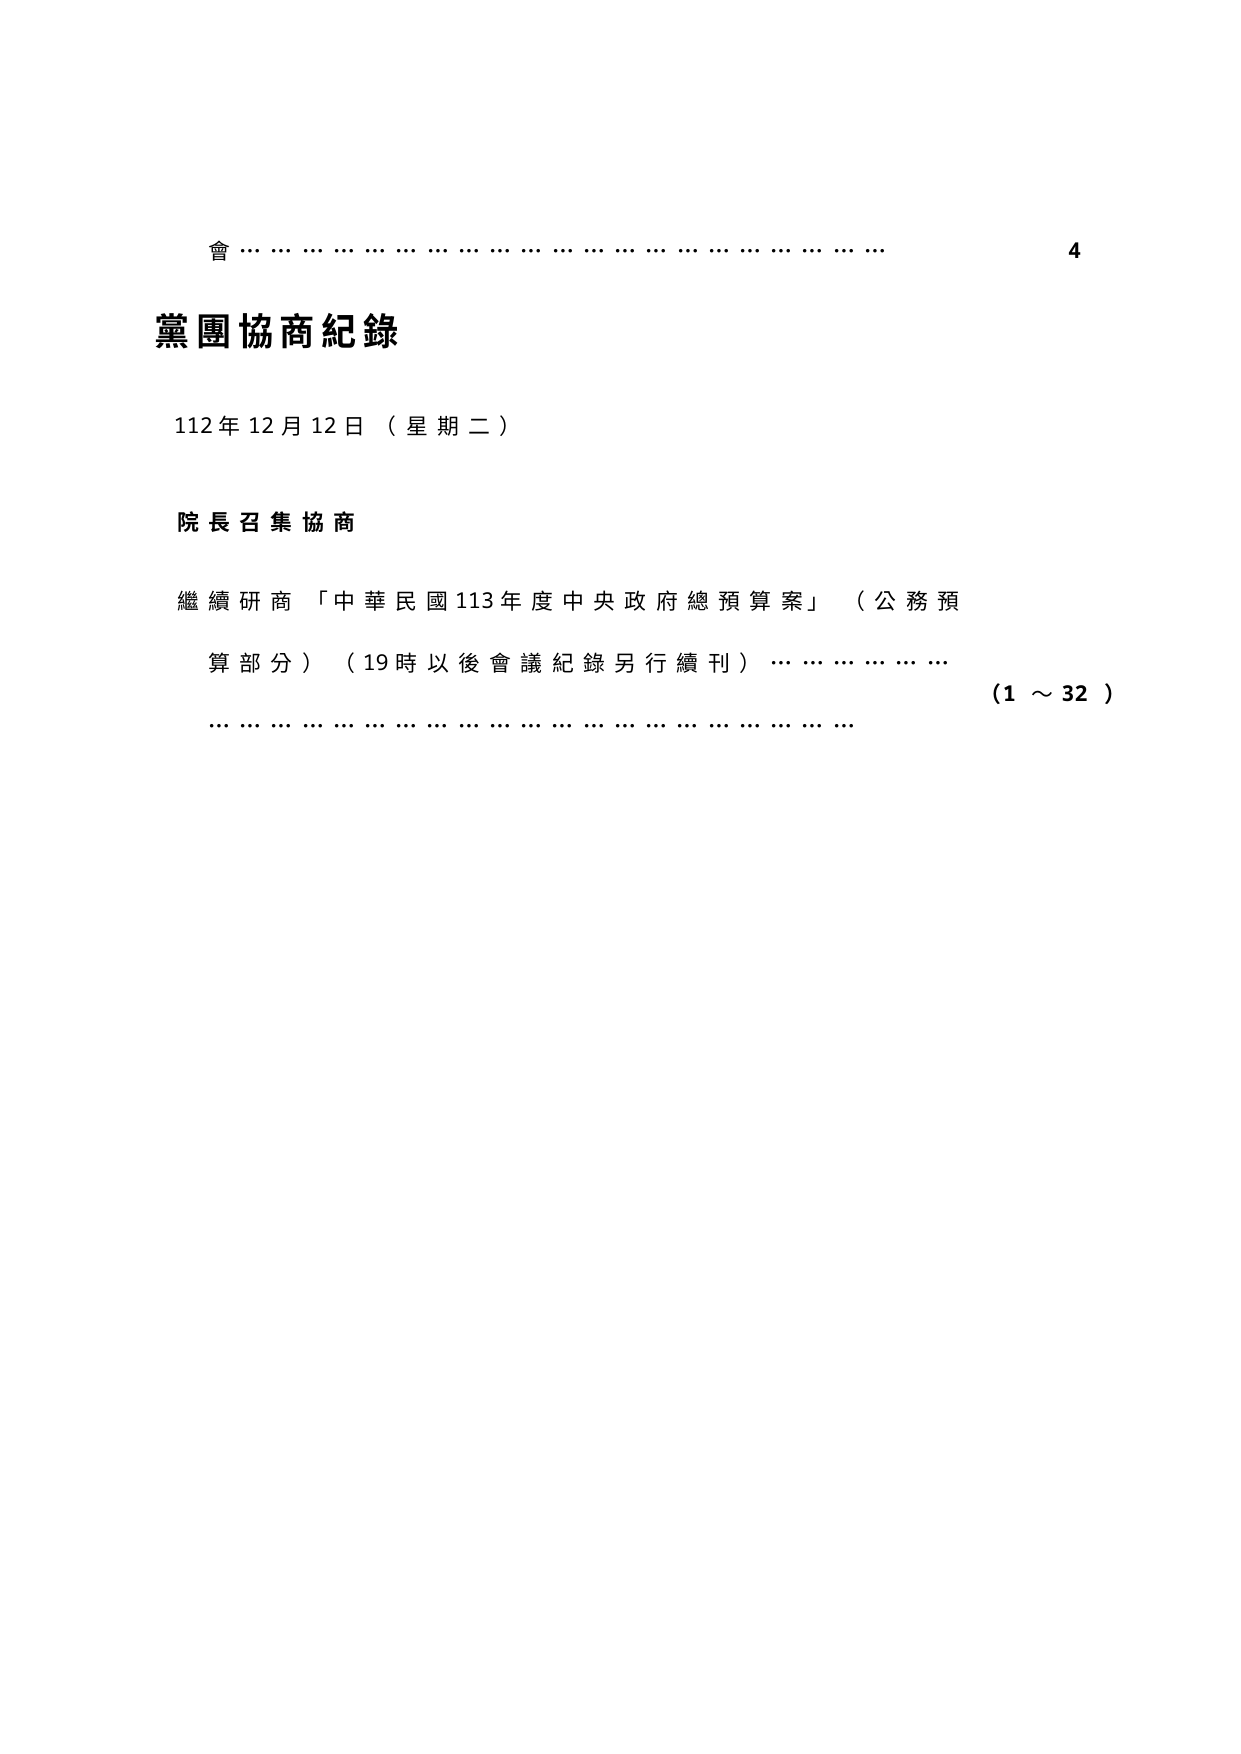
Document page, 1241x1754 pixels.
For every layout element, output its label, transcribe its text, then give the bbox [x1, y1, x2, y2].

table_cell 32 [1053, 568, 1091, 756]
table_cell 院長召集協商 [150, 473, 1108, 568]
table_cell [1023, 219, 1053, 281]
table_cell （ [967, 219, 986, 281]
table_cell 85 [986, 219, 1023, 281]
table_cell ） [1091, 568, 1108, 756]
table_cell 會……………………………………………………… [150, 219, 967, 281]
table_cell ） [1091, 219, 1108, 281]
table_cell 繼續研商「中華民國113年度中央政府總預算案」（公務預算部分）（19時以後會議紀錄另行續刊）……………………………………………………………………… [150, 568, 967, 756]
table_cell ～ [1023, 568, 1053, 756]
table_cell 黨團協商紀錄 [150, 281, 1108, 377]
table_cell 4 [1053, 219, 1091, 281]
table_cell 1 [986, 568, 1023, 756]
table_cell （ [967, 568, 986, 756]
table_cell 112年12月12日（星期二） [150, 377, 1108, 473]
